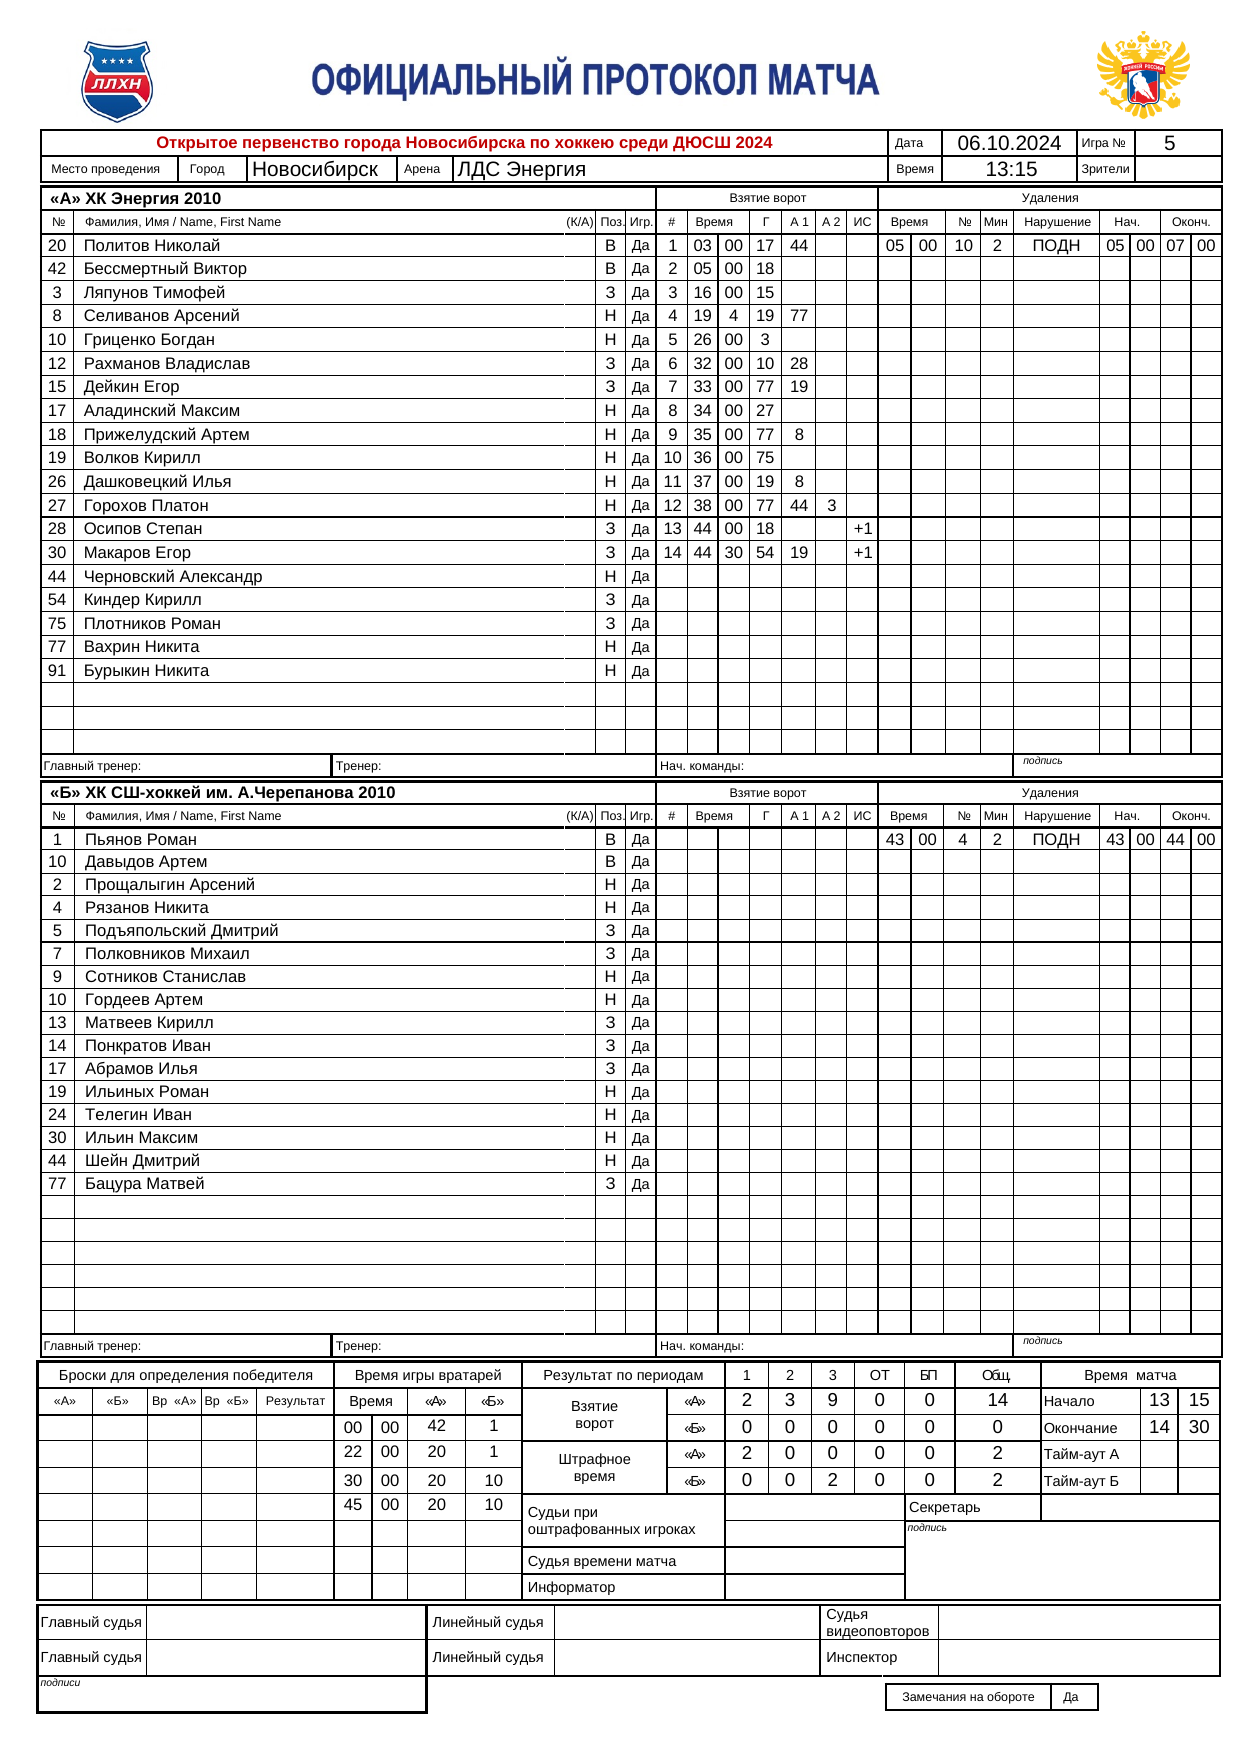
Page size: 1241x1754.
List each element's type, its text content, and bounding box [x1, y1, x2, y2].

table_cell [93, 1574, 147, 1599]
table_cell [74, 683, 564, 706]
table_cell [1131, 874, 1160, 895]
table_cell [1161, 541, 1190, 564]
table_cell [39, 1416, 92, 1440]
table_cell [626, 1242, 655, 1264]
table_cell 1 [466, 1416, 521, 1440]
table_cell [1131, 966, 1160, 987]
table_cell [1100, 1081, 1129, 1103]
table_cell [1192, 1012, 1221, 1033]
table_cell 15 [750, 281, 781, 303]
table_cell Да [626, 446, 655, 469]
table_cell [750, 683, 781, 706]
table_cell [946, 636, 980, 658]
table_cell [944, 896, 980, 918]
table_cell [565, 305, 595, 327]
table_cell [1100, 423, 1129, 445]
table_cell [946, 423, 980, 445]
table_cell 37 [688, 470, 717, 493]
table_cell [1161, 636, 1190, 658]
table_cell [816, 281, 846, 303]
table_cell [1131, 565, 1160, 587]
table_cell 13 [1141, 1389, 1177, 1413]
table_cell [657, 850, 687, 872]
table_cell [879, 1150, 910, 1172]
table_cell [93, 1547, 147, 1573]
table_cell З [596, 376, 625, 398]
table_cell 10 [466, 1468, 521, 1493]
table_cell [879, 281, 910, 303]
table_cell [912, 1081, 943, 1103]
table_cell Да [626, 1104, 655, 1126]
table_cell [847, 588, 877, 611]
table_cell ПОДН [1014, 235, 1099, 256]
table_cell [981, 1104, 1013, 1126]
table_cell 0 [956, 1415, 1040, 1440]
table_cell 22 [335, 1441, 371, 1467]
table_cell Г [750, 211, 781, 233]
table_cell 00 [719, 446, 749, 469]
table_cell [1100, 1127, 1129, 1149]
table_cell Ляпунов Тимофей [74, 281, 564, 303]
table_cell [1100, 989, 1129, 1011]
table_cell [912, 683, 945, 706]
table_cell Г [750, 805, 781, 826]
table_cell [148, 1416, 201, 1440]
table_cell [1014, 1311, 1099, 1333]
table_cell [816, 1081, 846, 1103]
table_cell В [596, 257, 625, 280]
table_cell [657, 1150, 687, 1172]
table_cell 00 [912, 829, 943, 849]
table_cell [847, 1173, 877, 1195]
table_cell [1161, 850, 1190, 872]
table_cell Фамилия, Имя / Name, First Name [74, 211, 565, 233]
table_cell [565, 730, 595, 753]
table_cell 19 [782, 376, 815, 398]
table_cell 44 [688, 541, 717, 564]
table_cell [657, 829, 687, 849]
table_cell [847, 1196, 877, 1218]
table_header Дата [889, 131, 941, 155]
table_cell [750, 565, 781, 587]
table_cell [1131, 920, 1160, 941]
table_cell [1161, 1288, 1190, 1310]
table_cell [1192, 612, 1221, 634]
table_cell [816, 829, 846, 849]
table_cell 30 [719, 541, 749, 564]
table_cell [565, 423, 595, 445]
table_cell Абрамов Илья [75, 1058, 564, 1079]
table_cell [626, 730, 655, 753]
table_cell З [596, 612, 625, 634]
table_cell [555, 1606, 819, 1639]
table_cell [1161, 281, 1190, 303]
table_cell Да [626, 494, 655, 516]
table_cell [946, 541, 980, 564]
table_cell [148, 1547, 201, 1573]
table_cell [1192, 1127, 1221, 1149]
table_cell [912, 1311, 943, 1333]
table_cell [1014, 1242, 1099, 1264]
table_cell [1131, 470, 1160, 493]
table_cell [335, 1574, 371, 1599]
table_cell [879, 328, 910, 351]
table_cell [565, 588, 595, 611]
table_cell [1161, 518, 1190, 540]
table_cell Прижелудский Артем [74, 423, 564, 445]
table_cell [847, 612, 877, 634]
table_cell [847, 850, 877, 872]
table_cell 14 [42, 1035, 74, 1057]
table_cell Прощалыгин Арсений [75, 874, 564, 895]
table_cell Фамилия, Имя / Name, First Name [75, 805, 565, 826]
table_cell [335, 1547, 371, 1573]
table_cell [944, 1265, 980, 1287]
table_cell Ильиных Роман [75, 1081, 564, 1103]
table_cell [1131, 1058, 1160, 1079]
table_cell [719, 1127, 749, 1149]
table_cell [565, 376, 595, 398]
table_cell [373, 1574, 407, 1599]
table_cell [565, 1081, 595, 1103]
table_cell [879, 989, 910, 1011]
table_cell [816, 683, 846, 706]
table_cell [847, 1012, 877, 1033]
table_cell [879, 874, 910, 895]
table_cell [782, 829, 815, 849]
table_cell Время [688, 805, 749, 826]
table_cell 00 [373, 1416, 407, 1440]
table_cell 2 [726, 1389, 768, 1413]
table_cell [93, 1416, 147, 1440]
table_cell [93, 1441, 147, 1467]
table_cell [879, 1219, 910, 1241]
table_cell [912, 1219, 943, 1241]
table_cell [1131, 352, 1160, 374]
table_cell [981, 376, 1013, 398]
table_cell [1014, 1150, 1099, 1172]
table_cell [879, 730, 910, 753]
table_cell [1014, 376, 1099, 398]
table_cell Время [688, 211, 749, 233]
table_cell [847, 305, 877, 327]
table_cell [1192, 683, 1221, 706]
table_cell [981, 920, 1013, 941]
table_cell [750, 1150, 781, 1172]
table_cell [565, 399, 595, 422]
table_cell 11 [657, 470, 687, 493]
table_cell [719, 1104, 749, 1126]
table_cell [1014, 730, 1099, 753]
table_cell [847, 989, 877, 1011]
table_cell 05 [879, 235, 910, 256]
table_cell [1014, 1265, 1099, 1287]
table_cell [847, 1219, 877, 1241]
table_cell Оконч. [1161, 211, 1221, 233]
table_cell [847, 328, 877, 351]
table_cell [719, 829, 749, 849]
table_cell [626, 1219, 655, 1241]
table_cell [750, 1219, 781, 1241]
table_cell [1100, 446, 1129, 469]
table_cell [75, 1219, 564, 1241]
table_cell [688, 829, 717, 849]
table_cell [1131, 1012, 1160, 1033]
table_cell Главный тренер: [42, 755, 330, 776]
table_cell [879, 257, 910, 280]
table_cell [1100, 1058, 1129, 1079]
table_cell [816, 423, 846, 445]
table_cell [657, 1058, 687, 1079]
table_cell [912, 305, 945, 327]
table_cell [688, 920, 717, 941]
table_cell [946, 730, 980, 753]
table_cell [1014, 1288, 1099, 1310]
table_cell [816, 1173, 846, 1195]
table_cell «Б» [93, 1389, 147, 1413]
table_cell Да [626, 235, 655, 256]
table_cell [782, 683, 815, 706]
table_cell [944, 1219, 980, 1241]
table_cell [879, 659, 910, 682]
table_cell Пьянов Роман [75, 829, 564, 849]
table_cell 32 [688, 352, 717, 374]
table_cell [847, 829, 877, 849]
table_cell [750, 943, 781, 964]
table_cell [719, 730, 749, 753]
table_cell [1100, 612, 1129, 634]
table_cell [565, 1058, 595, 1079]
table_cell [1192, 1173, 1221, 1195]
table_cell [944, 1104, 980, 1126]
table_cell [719, 1058, 749, 1079]
table_cell [782, 1196, 815, 1218]
table_cell [1161, 1127, 1190, 1149]
table_header 06.10.2024 [943, 131, 1076, 155]
table_cell Н [596, 1127, 625, 1149]
table_cell Киндер Кирилл [74, 588, 564, 611]
table_cell [565, 1035, 595, 1057]
table_cell [1161, 494, 1190, 516]
table_cell [1161, 1173, 1190, 1195]
table_cell Город [179, 157, 246, 181]
table_cell [981, 1081, 1013, 1103]
table_cell [1161, 1081, 1190, 1103]
table_cell [944, 1311, 980, 1333]
table_cell [750, 707, 781, 729]
table_cell [1192, 494, 1221, 516]
table_cell 2 [956, 1468, 1040, 1493]
table_cell 36 [688, 446, 717, 469]
table_cell 38 [688, 494, 717, 516]
table_cell [1192, 352, 1221, 374]
table_cell подпись [1014, 1335, 1221, 1356]
table_cell [1014, 257, 1099, 280]
table_cell [719, 896, 749, 918]
table_cell [626, 707, 655, 729]
table_cell [657, 565, 687, 587]
table_cell [946, 328, 980, 351]
table_cell [1192, 707, 1221, 729]
table_cell [944, 1035, 980, 1057]
table_cell [847, 235, 877, 256]
table_cell Тренер: [333, 1335, 655, 1356]
table_cell [1161, 1012, 1190, 1033]
table_cell 91 [42, 659, 73, 682]
table_cell [1192, 1150, 1221, 1172]
table_cell 2 [812, 1468, 854, 1493]
table_cell [912, 1173, 943, 1195]
table_cell [148, 1574, 201, 1599]
table_cell [719, 683, 749, 706]
table_cell З [596, 541, 625, 564]
table_cell [688, 943, 717, 964]
table_cell [688, 1104, 717, 1126]
table_cell [782, 1081, 815, 1103]
table_cell [946, 399, 980, 422]
table_cell [816, 470, 846, 493]
table_cell [42, 1196, 74, 1218]
table_cell 14 [657, 541, 687, 564]
table_cell [719, 1219, 749, 1241]
table_cell [657, 1219, 687, 1241]
table_cell [1192, 518, 1221, 540]
table_cell [1100, 257, 1129, 280]
table_cell [1131, 423, 1160, 445]
table_cell Да [626, 565, 655, 587]
table_cell Плотников Роман [74, 612, 564, 634]
table_cell [1131, 541, 1160, 564]
table_cell [565, 943, 595, 964]
table_cell [750, 1265, 781, 1287]
table_cell [657, 588, 687, 611]
table_cell 44 [42, 1150, 74, 1172]
table_cell 10 [750, 352, 781, 374]
table_cell Главный тренер: [42, 1335, 330, 1356]
table_cell [1100, 636, 1129, 658]
table_cell [657, 966, 687, 987]
table_cell 00 [719, 328, 749, 351]
table_cell [555, 1640, 819, 1675]
table_cell [939, 1640, 1219, 1675]
table_cell [1014, 659, 1099, 682]
table_cell [750, 1081, 781, 1103]
table_cell Н [596, 636, 625, 658]
table_cell [688, 588, 717, 611]
table_cell [879, 1196, 910, 1218]
table_cell 43 [1100, 829, 1129, 849]
table_cell [257, 1468, 333, 1493]
table_cell Да [626, 1127, 655, 1149]
table_cell [42, 1242, 74, 1264]
table_cell 00 [912, 235, 945, 256]
table_cell [1131, 683, 1160, 706]
table_cell [1014, 1058, 1099, 1079]
table_cell [466, 1574, 521, 1599]
table_cell [257, 1416, 333, 1440]
table_cell [1014, 281, 1099, 303]
table_cell 28 [42, 518, 73, 540]
table_header Удаления [879, 188, 1221, 209]
table_cell [981, 1058, 1013, 1079]
table_cell [816, 636, 846, 658]
table_cell [688, 1058, 717, 1079]
table_cell [1161, 612, 1190, 634]
table_cell 16 [688, 281, 717, 303]
table_cell [750, 966, 781, 987]
table_cell [373, 1521, 407, 1546]
table_cell А 1 [782, 805, 815, 826]
table_cell 00 [719, 235, 749, 256]
table_cell 0 [905, 1415, 954, 1440]
table_cell 00 [719, 494, 749, 516]
table_cell 77 [750, 494, 781, 516]
table_cell [42, 1265, 74, 1287]
table_cell [75, 1242, 564, 1264]
table_cell Телегин Иван [75, 1104, 564, 1126]
table_cell Матвеев Кирилл [75, 1012, 564, 1033]
table_cell [847, 446, 877, 469]
table_cell [981, 683, 1013, 706]
table_cell [257, 1441, 333, 1467]
table_cell [1192, 659, 1221, 682]
table_cell [1161, 966, 1190, 987]
table_cell [782, 328, 815, 351]
table_cell [719, 659, 749, 682]
table_cell [1131, 305, 1160, 327]
table_cell Н [596, 305, 625, 327]
table_cell [1161, 423, 1190, 445]
table_cell [719, 1196, 749, 1218]
table_cell [1161, 328, 1190, 351]
table_cell [946, 446, 980, 469]
table_cell [1014, 1012, 1099, 1033]
table_cell ИС [847, 211, 877, 233]
table_cell Горохов Платон [74, 494, 564, 516]
table_cell [879, 376, 910, 398]
table_cell 19 [688, 305, 717, 327]
table_cell [782, 874, 815, 895]
table_cell 00 [719, 423, 749, 445]
table_cell [39, 1494, 92, 1520]
table_cell 15 [1179, 1389, 1219, 1413]
table_cell [944, 850, 980, 872]
table_cell Поз. [596, 805, 625, 826]
table_cell [1131, 328, 1160, 351]
table_cell [657, 1035, 687, 1057]
table_cell [1192, 423, 1221, 445]
table_cell [912, 850, 943, 872]
table_cell Взятие ворот [523, 1389, 666, 1440]
table_cell [596, 1219, 625, 1241]
table_cell [816, 850, 846, 872]
table_cell Н [596, 423, 625, 445]
table_header Открытое первенство города Новосибирска по хоккею среди ДЮСШ 2024 [42, 131, 887, 155]
table_cell [782, 989, 815, 1011]
table_header Да [1052, 1685, 1097, 1709]
table_cell 00 [1131, 235, 1160, 256]
table_cell [944, 1242, 980, 1264]
table_cell Оконч. [1161, 805, 1221, 826]
table_cell [847, 470, 877, 493]
table_cell [1014, 518, 1099, 540]
table_cell «А» [408, 1389, 465, 1413]
table_cell [1014, 920, 1099, 941]
table_cell [816, 966, 846, 987]
table_cell [944, 989, 980, 1011]
table_cell [1161, 257, 1190, 280]
table_cell 19 [42, 1081, 74, 1103]
table_cell [1161, 707, 1190, 729]
table_cell [565, 1104, 595, 1126]
table_cell [75, 1311, 564, 1333]
table_cell 10 [42, 850, 74, 872]
table_cell [657, 1288, 687, 1310]
table_cell [42, 730, 73, 753]
table_cell [1014, 565, 1099, 587]
table_cell [750, 1104, 781, 1126]
table_cell Главный судья [39, 1606, 146, 1639]
table_cell Нач. команды: [657, 1335, 1012, 1356]
table_cell Арена [398, 157, 452, 181]
table_cell [202, 1494, 256, 1520]
table_cell +1 [847, 541, 877, 564]
table_cell [879, 1288, 910, 1310]
table_cell [750, 1311, 781, 1333]
table_cell 10 [946, 235, 980, 256]
table_cell [1014, 874, 1099, 895]
table_cell [565, 281, 595, 303]
table_cell [879, 1127, 910, 1149]
table_cell 0 [905, 1389, 954, 1413]
table_cell [946, 281, 980, 303]
table_cell [688, 565, 717, 587]
table_cell Да [626, 659, 655, 682]
table_cell [1192, 1196, 1221, 1218]
table_cell [657, 1311, 687, 1333]
table_cell 44 [42, 565, 73, 587]
table_cell [879, 636, 910, 658]
table_cell [879, 896, 910, 918]
table_cell 0 [855, 1442, 904, 1467]
table_cell [981, 470, 1013, 493]
table_cell [1192, 1288, 1221, 1310]
table_cell [879, 1311, 910, 1333]
table_cell [981, 1265, 1013, 1287]
table_cell 9 [812, 1389, 854, 1413]
table_cell [981, 352, 1013, 374]
table_cell [1161, 1265, 1190, 1287]
table_cell Бессмертный Виктор [74, 257, 564, 280]
table_cell [816, 896, 846, 918]
table_cell Н [596, 1104, 625, 1126]
table_cell [657, 989, 687, 1011]
table_cell 19 [750, 470, 781, 493]
table_cell [1014, 446, 1099, 469]
table_cell 20 [408, 1441, 465, 1467]
table_cell [93, 1521, 147, 1546]
table_cell [688, 1081, 717, 1103]
table_cell [1131, 399, 1160, 422]
table_header Замечания на обороте [887, 1685, 1050, 1709]
table_cell «А» [668, 1389, 724, 1413]
table_cell [202, 1416, 256, 1440]
table_cell # [657, 211, 687, 233]
table_cell 3 [750, 328, 781, 351]
table_cell [1141, 1468, 1177, 1493]
table_cell [750, 1127, 781, 1149]
table_cell Шейн Дмитрий [75, 1150, 564, 1172]
table_cell [981, 1150, 1013, 1172]
table_cell 28 [782, 352, 815, 374]
table_cell [879, 352, 910, 374]
table_header Удаления [879, 783, 1221, 803]
table_cell [912, 257, 945, 280]
table_cell [719, 636, 749, 658]
table_cell [816, 588, 846, 611]
table_cell 10 [42, 328, 73, 351]
table_cell [39, 1547, 92, 1573]
table_cell Результат [257, 1389, 333, 1413]
table_cell [782, 1104, 815, 1126]
table_cell [719, 874, 749, 895]
table_cell # [657, 805, 687, 826]
table_cell Дейкин Егор [74, 376, 564, 398]
table_cell [1014, 850, 1099, 872]
table_cell [147, 1606, 425, 1639]
table_cell [750, 1173, 781, 1195]
table_cell 0 [905, 1468, 954, 1493]
table_cell 8 [657, 399, 687, 422]
table_cell [782, 1219, 815, 1241]
table_cell [912, 352, 945, 374]
table_cell [1131, 1035, 1160, 1057]
table_cell [1014, 1081, 1099, 1103]
table_cell [912, 1150, 943, 1172]
table_cell [1100, 943, 1129, 964]
table_cell 00 [719, 376, 749, 398]
table_cell [1100, 588, 1129, 611]
table_cell [565, 636, 595, 658]
table_cell «Б» [668, 1415, 724, 1440]
table_cell Н [596, 989, 625, 1011]
table_cell [1192, 874, 1221, 895]
table_cell «А» [39, 1389, 92, 1413]
table_cell 0 [905, 1442, 954, 1467]
table_cell [1014, 423, 1099, 445]
table_cell Мин [981, 805, 1013, 826]
table_cell [782, 281, 815, 303]
table_cell 07 [1161, 235, 1190, 256]
table_cell [719, 1173, 749, 1195]
table_cell [565, 328, 595, 351]
table_cell [1161, 1242, 1190, 1264]
table_cell [847, 920, 877, 941]
table_cell [847, 281, 877, 303]
table_cell [1014, 494, 1099, 516]
table_cell [782, 1058, 815, 1079]
table_cell [657, 730, 687, 753]
table_cell [719, 989, 749, 1011]
table_cell [1131, 518, 1160, 540]
table_cell Да [626, 1012, 655, 1033]
table_cell [879, 707, 910, 729]
table_cell Да [626, 966, 655, 987]
table_cell [912, 896, 943, 918]
table_cell [782, 707, 815, 729]
table_cell [750, 1058, 781, 1079]
table_cell [565, 896, 595, 918]
table_cell [750, 1035, 781, 1057]
table_cell [39, 1521, 92, 1546]
table_cell [565, 1311, 595, 1333]
table_cell [879, 612, 910, 634]
table_cell Да [626, 541, 655, 564]
table_cell [944, 1196, 980, 1218]
table_cell [1192, 1035, 1221, 1057]
table_cell Да [626, 518, 655, 540]
table_cell 5 [657, 328, 687, 351]
table_cell [1042, 1495, 1219, 1520]
table_cell Новосибирск [248, 157, 396, 181]
table_cell Нач. [1100, 805, 1160, 826]
table_cell [1100, 399, 1129, 422]
table_cell [75, 1265, 564, 1287]
table_cell [750, 730, 781, 753]
table_cell Время [879, 805, 943, 826]
table_cell Гордеев Артем [75, 989, 564, 1011]
table_cell [847, 1265, 877, 1287]
table_cell [912, 470, 945, 493]
table_cell 33 [688, 376, 717, 398]
table_cell 0 [812, 1442, 854, 1467]
table_cell [1100, 1219, 1129, 1241]
table_cell [1192, 1311, 1221, 1333]
table_cell Н [596, 446, 625, 469]
table_cell Линейный судья [428, 1606, 554, 1639]
table_cell [946, 588, 980, 611]
table_cell Да [626, 874, 655, 895]
table_cell Н [596, 1081, 625, 1103]
table_cell [719, 943, 749, 964]
table_cell [1161, 896, 1190, 918]
table_cell 1 [657, 235, 687, 256]
table_cell 4 [657, 305, 687, 327]
table_cell Да [626, 281, 655, 303]
table_cell [657, 1104, 687, 1126]
table_cell [719, 966, 749, 987]
table_cell [1161, 376, 1190, 398]
table_cell Игр. [626, 805, 655, 826]
table_cell Инспектор [821, 1640, 938, 1675]
table_cell Тренер: [333, 755, 655, 776]
table_cell [847, 730, 877, 753]
table_cell [1100, 707, 1129, 729]
table_cell № [946, 211, 980, 233]
table_cell Да [626, 1081, 655, 1103]
table_cell [719, 1012, 749, 1033]
table_cell [1014, 636, 1099, 658]
table_cell [750, 850, 781, 872]
table_cell Понкратов Иван [75, 1035, 564, 1057]
table_cell [39, 1441, 92, 1467]
table_cell [1131, 612, 1160, 634]
table_cell [912, 281, 945, 303]
table_cell Аладинский Максим [74, 399, 564, 422]
table_cell Дашковецкий Илья [74, 470, 564, 493]
table_cell [912, 1058, 943, 1079]
table_cell [1161, 989, 1190, 1011]
table_cell [1100, 874, 1129, 895]
table_cell [847, 1242, 877, 1264]
table_cell 4 [42, 896, 74, 918]
table_cell 20 [408, 1494, 465, 1520]
table_cell [1014, 707, 1099, 729]
table_cell [816, 1265, 846, 1287]
table_cell [847, 1035, 877, 1057]
table_cell 8 [42, 305, 73, 327]
table_cell [879, 399, 910, 422]
table_cell [1192, 943, 1221, 964]
table_cell «А» [668, 1442, 724, 1467]
table_cell [657, 707, 687, 729]
table_cell [816, 1196, 846, 1218]
table_cell 0 [812, 1415, 854, 1440]
table_cell «Б» [668, 1468, 724, 1493]
table_cell 13:15 [943, 157, 1076, 181]
table_cell [688, 1242, 717, 1264]
table_header 5 [1136, 131, 1221, 155]
table_cell [1192, 305, 1221, 327]
table_cell А 2 [816, 805, 846, 826]
table_cell 17 [42, 399, 73, 422]
table_cell [1161, 683, 1190, 706]
table_cell 2 [956, 1442, 1040, 1467]
table_cell [816, 1242, 846, 1264]
table_cell [1100, 376, 1129, 398]
table_cell [1131, 1150, 1160, 1172]
table_cell [1131, 446, 1160, 469]
table_cell [981, 588, 1013, 611]
table_cell [981, 707, 1013, 729]
table_cell [565, 1196, 595, 1218]
table_cell [816, 328, 846, 351]
table_cell [1014, 1104, 1099, 1126]
table_cell [688, 1288, 717, 1310]
table_cell [912, 541, 945, 564]
table_cell 9 [42, 966, 74, 987]
table_cell [1161, 446, 1190, 469]
table_cell [981, 896, 1013, 918]
table_cell [688, 1150, 717, 1172]
table_cell [42, 1288, 74, 1310]
table_cell [944, 943, 980, 964]
table_cell [879, 518, 910, 540]
table_cell [719, 588, 749, 611]
table_cell [657, 683, 687, 706]
table_cell Полковников Михаил [75, 943, 564, 964]
table_cell [750, 1288, 781, 1310]
table_cell [688, 966, 717, 987]
table_cell Подъяпольский Дмитрий [75, 920, 564, 941]
table_cell 44 [782, 235, 815, 256]
table_cell [879, 446, 910, 469]
table_cell [1099, 1682, 1220, 1711]
table_cell [944, 920, 980, 941]
table_cell [879, 683, 910, 706]
table_cell [750, 989, 781, 1011]
table_cell [39, 1468, 92, 1493]
table_cell З [596, 352, 625, 374]
table_cell Да [626, 352, 655, 374]
table_cell [1141, 1441, 1177, 1467]
table_cell [782, 636, 815, 658]
table_cell [750, 1196, 781, 1218]
table_cell [946, 376, 980, 398]
table_cell 00 [373, 1441, 407, 1467]
table_cell 8 [782, 470, 815, 493]
table_cell 2 [42, 874, 74, 895]
table_cell [981, 1311, 1013, 1333]
table_cell [816, 305, 846, 327]
table_cell [1192, 1219, 1221, 1241]
table_cell [42, 707, 73, 729]
table_cell [883, 1677, 1220, 1681]
table_cell З [596, 518, 625, 540]
table_cell [1131, 1219, 1160, 1241]
table_cell Да [626, 829, 655, 849]
table_cell [816, 1012, 846, 1033]
table_cell [1131, 494, 1160, 516]
table_cell [750, 1012, 781, 1033]
table_cell [981, 446, 1013, 469]
table_cell [719, 1242, 749, 1264]
table_cell Мин [981, 211, 1013, 233]
table_cell [847, 399, 877, 422]
table_cell [816, 1104, 846, 1126]
table_cell [688, 1196, 717, 1218]
table_cell [257, 1521, 333, 1546]
table_cell Вр «А» [148, 1389, 201, 1413]
table_cell Да [626, 896, 655, 918]
table_cell [1131, 659, 1160, 682]
table_cell 00 [373, 1468, 407, 1493]
table_cell 35 [688, 423, 717, 445]
table_cell [1161, 730, 1190, 753]
table_cell [1100, 1012, 1129, 1033]
table_cell [847, 423, 877, 445]
table_cell [946, 565, 980, 587]
table_cell 45 [335, 1494, 371, 1520]
table_cell [912, 328, 945, 351]
table_cell [782, 896, 815, 918]
table_cell [981, 328, 1013, 351]
table_cell [879, 1173, 910, 1195]
table_cell [1131, 1288, 1160, 1310]
table_cell Линейный судья [428, 1640, 554, 1675]
table_cell [782, 1288, 815, 1310]
table_cell 19 [42, 446, 73, 469]
table_cell [596, 1265, 625, 1287]
table_cell 00 [719, 257, 749, 280]
table_cell [912, 989, 943, 1011]
table_cell [879, 1265, 910, 1287]
table_header Время матча [1042, 1363, 1219, 1387]
table_cell [565, 707, 595, 729]
table_cell [657, 612, 687, 634]
table_cell [912, 565, 945, 587]
table_cell 54 [750, 541, 781, 564]
table_cell [565, 352, 595, 374]
table_cell [1100, 966, 1129, 987]
table_cell [912, 943, 943, 964]
table_cell [912, 399, 945, 422]
table_cell [565, 920, 595, 941]
table_cell Н [596, 1150, 625, 1172]
table_cell 1 [42, 829, 74, 849]
table_cell [782, 588, 815, 611]
table_cell 0 [726, 1468, 768, 1493]
table_cell [847, 1058, 877, 1079]
table_header Взятие ворот [657, 188, 877, 209]
table_cell 27 [750, 399, 781, 422]
table_cell [1161, 1035, 1190, 1057]
table_cell [912, 730, 945, 753]
table_cell № [42, 211, 73, 233]
table_cell [688, 1173, 717, 1195]
table_cell 77 [750, 423, 781, 445]
table_cell А 1 [782, 211, 815, 233]
table_cell [565, 1173, 595, 1195]
table_cell [1136, 157, 1221, 181]
table_cell 2 [981, 235, 1013, 256]
table_cell [912, 636, 945, 658]
table_cell З [596, 920, 625, 941]
table_cell [981, 518, 1013, 540]
table_cell [946, 257, 980, 280]
table_cell [1100, 1265, 1129, 1287]
table_cell 0 [855, 1415, 904, 1440]
table_cell Время [889, 157, 941, 181]
table_cell 18 [42, 423, 73, 445]
table_cell 77 [42, 1173, 74, 1195]
table_cell [981, 1035, 1013, 1057]
table_cell [981, 730, 1013, 753]
table_cell [912, 920, 943, 941]
table_header Время игры вратарей [335, 1363, 521, 1387]
table_cell [408, 1574, 465, 1599]
table_cell А 2 [816, 211, 846, 233]
table_cell 3 [816, 494, 846, 516]
table_cell [981, 257, 1013, 280]
table_cell [466, 1521, 521, 1546]
table_cell [1192, 850, 1221, 872]
table_cell [596, 730, 625, 753]
table_cell [565, 446, 595, 469]
table_cell [946, 659, 980, 682]
table_cell [847, 494, 877, 516]
table_cell [1192, 541, 1221, 564]
table_cell 17 [750, 235, 781, 256]
table_cell [782, 1150, 815, 1172]
table_cell 26 [688, 328, 717, 351]
table_cell [719, 565, 749, 587]
table_cell [946, 305, 980, 327]
table_cell [657, 943, 687, 964]
table_cell [946, 683, 980, 706]
table_cell [944, 1081, 980, 1103]
table_cell З [596, 1173, 625, 1195]
table_cell [373, 1547, 407, 1573]
table_cell [946, 612, 980, 634]
table_cell 43 [879, 829, 910, 849]
table_cell [688, 1219, 717, 1241]
table_cell [981, 399, 1013, 422]
table_cell 00 [373, 1494, 407, 1520]
table_cell [816, 565, 846, 587]
table_cell [1161, 399, 1190, 422]
table_cell [946, 470, 980, 493]
table_cell [408, 1521, 465, 1546]
table_cell Штрафное время [523, 1442, 666, 1493]
table_cell [782, 659, 815, 682]
table_cell Нарушение [1014, 805, 1099, 826]
table_cell Секретарь [906, 1495, 1040, 1520]
table_cell [1100, 305, 1129, 327]
table_cell [981, 1173, 1013, 1195]
table_cell [257, 1574, 333, 1599]
table_cell [1014, 683, 1099, 706]
table_cell [912, 588, 945, 611]
table_cell [1131, 989, 1160, 1011]
table_cell [565, 874, 595, 895]
table_cell [688, 896, 717, 918]
table_cell [782, 850, 815, 872]
table_cell ПОДН [1014, 829, 1099, 849]
table_cell [1131, 636, 1160, 658]
table_cell [981, 943, 1013, 964]
table_cell [1192, 399, 1221, 422]
table_cell [912, 376, 945, 398]
table_cell [565, 850, 595, 872]
table_cell [816, 446, 846, 469]
table_cell [657, 659, 687, 682]
table_cell Время [879, 211, 945, 233]
table_cell [782, 1311, 815, 1333]
table_cell [816, 612, 846, 634]
table_cell 30 [335, 1468, 371, 1493]
table_cell [879, 423, 910, 445]
table_cell [816, 1127, 846, 1149]
table_cell 30 [1179, 1415, 1219, 1440]
table_cell [688, 707, 717, 729]
table_cell Давыдов Артем [75, 850, 564, 872]
table_cell [1014, 399, 1099, 422]
table_cell [816, 257, 846, 280]
table_cell 7 [657, 376, 687, 398]
table_cell [1100, 518, 1129, 540]
table_cell Осипов Степан [74, 518, 564, 540]
table_cell З [596, 943, 625, 964]
table_cell 4 [944, 829, 980, 849]
table_cell [335, 1521, 371, 1546]
table_cell [879, 565, 910, 587]
table_cell 14 [956, 1389, 1040, 1413]
table_cell [912, 612, 945, 634]
table_cell [946, 518, 980, 540]
table_cell 3 [42, 281, 73, 303]
table_cell [1100, 896, 1129, 918]
table_cell [257, 1547, 333, 1573]
table_header 3 [812, 1363, 854, 1387]
table_cell Нач. [1100, 211, 1160, 233]
table_cell 0 [726, 1415, 768, 1440]
table_cell [1014, 1127, 1099, 1149]
table_cell [879, 920, 910, 941]
table_cell [626, 1265, 655, 1287]
table_cell [688, 1127, 717, 1149]
table_cell [782, 943, 815, 964]
table_cell З [596, 1012, 625, 1033]
table_cell [782, 1265, 815, 1287]
table_cell Да [626, 636, 655, 658]
table_cell [626, 1288, 655, 1310]
table_cell [74, 707, 564, 729]
table_cell [750, 588, 781, 611]
table_cell [466, 1547, 521, 1573]
table_cell [816, 920, 846, 941]
table_cell [719, 1288, 749, 1310]
table_cell 10 [466, 1494, 521, 1520]
table_cell Н [596, 874, 625, 895]
table_cell Да [626, 1035, 655, 1057]
table_cell [1161, 588, 1190, 611]
table_header Броски для определения победителя [39, 1363, 333, 1387]
table_cell [847, 707, 877, 729]
table_cell [981, 1196, 1013, 1218]
table_cell [1131, 1242, 1160, 1264]
table_cell [657, 1081, 687, 1103]
table_cell [1100, 470, 1129, 493]
table_cell [847, 636, 877, 658]
table_cell [565, 1265, 595, 1287]
table_cell [912, 707, 945, 729]
table_cell [1131, 588, 1160, 611]
table_cell [879, 470, 910, 493]
table_cell [782, 399, 815, 422]
table_cell [879, 494, 910, 516]
table_cell [565, 1219, 595, 1241]
table_cell [750, 1242, 781, 1264]
table_cell [1014, 966, 1099, 987]
table_header Взятие ворот [657, 783, 877, 803]
table_cell [816, 1150, 846, 1172]
table_cell [912, 1104, 943, 1126]
table_cell Да [626, 989, 655, 1011]
table_cell [1131, 1311, 1160, 1333]
table_cell [1192, 328, 1221, 351]
table_cell [565, 683, 595, 706]
table_cell [816, 518, 846, 540]
table_cell [1192, 966, 1221, 987]
table_cell [1100, 1288, 1129, 1310]
table_cell [816, 874, 846, 895]
table_cell [879, 541, 910, 564]
table_cell [688, 612, 717, 634]
table_cell [981, 541, 1013, 564]
table_cell Н [596, 659, 625, 682]
table_cell [1100, 565, 1129, 587]
table_cell [981, 1288, 1013, 1310]
table_cell [847, 376, 877, 398]
table_cell 4 [719, 305, 749, 327]
table_cell [750, 920, 781, 941]
table_cell 10 [42, 989, 74, 1011]
table_cell 1 [466, 1441, 521, 1467]
table_cell 3 [657, 281, 687, 303]
table_cell Время [335, 1389, 407, 1413]
table_cell [565, 518, 595, 540]
table_cell Да [626, 470, 655, 493]
table_cell [782, 920, 815, 941]
table_cell [847, 874, 877, 895]
table_cell Да [626, 943, 655, 964]
table_cell [879, 588, 910, 611]
table_cell [1100, 920, 1129, 941]
table_cell [782, 966, 815, 987]
table_cell [782, 1242, 815, 1264]
table_cell [1100, 494, 1129, 516]
table_cell [565, 1242, 595, 1264]
table_cell подписи [39, 1677, 425, 1711]
table_cell ИС [847, 805, 877, 826]
table_cell [1161, 470, 1190, 493]
table_cell Селиванов Арсений [74, 305, 564, 327]
table_cell В [596, 850, 625, 872]
table_cell [816, 989, 846, 1011]
table_cell [1100, 1150, 1129, 1172]
table_cell 0 [769, 1468, 811, 1493]
table_cell [944, 874, 980, 895]
table_cell [1131, 896, 1160, 918]
table_cell [1100, 659, 1129, 682]
table_cell [912, 1265, 943, 1287]
table_cell [596, 1311, 625, 1333]
table_cell [912, 659, 945, 682]
table_cell Гриценко Богдан [74, 328, 564, 351]
table_cell [912, 1035, 943, 1057]
table_cell [1014, 612, 1099, 634]
table_cell [1100, 1173, 1129, 1195]
table_cell З [596, 588, 625, 611]
picture [5, 28, 1197, 129]
table_cell [847, 943, 877, 964]
table_cell Н [596, 494, 625, 516]
table_cell Да [626, 920, 655, 941]
table_cell [719, 1081, 749, 1103]
table_cell [1100, 541, 1129, 564]
table_header Игра № [1078, 131, 1134, 155]
table_cell [782, 730, 815, 753]
table_cell 2 [726, 1442, 768, 1467]
table_cell 24 [42, 1104, 74, 1126]
table_cell [719, 1311, 749, 1333]
table_cell [981, 1012, 1013, 1033]
table_cell [688, 683, 717, 706]
table_cell 7 [42, 943, 74, 964]
table_cell 26 [42, 470, 73, 493]
table_cell [816, 1035, 846, 1057]
table_cell [1192, 565, 1221, 587]
table_cell подпись [906, 1522, 1219, 1599]
table_cell [657, 1242, 687, 1264]
table_cell [944, 1127, 980, 1149]
table_cell [1131, 850, 1160, 872]
table_cell [981, 874, 1013, 895]
table_cell 44 [782, 494, 815, 516]
table_cell [847, 352, 877, 374]
table_cell [816, 399, 846, 422]
table_cell Н [596, 896, 625, 918]
table_cell [565, 659, 595, 682]
table_cell В [596, 829, 625, 849]
table_cell Да [626, 612, 655, 634]
table_cell [688, 1265, 717, 1287]
table_header ОТ [855, 1363, 904, 1387]
table_cell 8 [782, 423, 815, 445]
table_cell 42 [408, 1416, 465, 1440]
table_cell В [596, 235, 625, 256]
table_cell [1131, 1196, 1160, 1218]
table_cell [596, 1196, 625, 1218]
table_cell [750, 829, 781, 849]
table_cell [1192, 896, 1221, 918]
table_cell [1131, 1081, 1160, 1103]
table_cell [946, 707, 980, 729]
table_cell [847, 659, 877, 682]
table_cell Зрители [1078, 157, 1134, 181]
table_cell [879, 1242, 910, 1264]
table_cell [719, 1035, 749, 1057]
table_cell № [944, 805, 980, 826]
table_cell Поз. [596, 211, 625, 233]
table_cell [782, 612, 815, 634]
table_cell [626, 683, 655, 706]
table_cell Информатор [523, 1575, 724, 1599]
table_cell Игр. [626, 211, 655, 233]
table_cell [1192, 376, 1221, 398]
table_cell Судья времени матча [523, 1548, 724, 1573]
table_cell [596, 683, 625, 706]
table_cell [1131, 1104, 1160, 1126]
table_cell [816, 541, 846, 564]
table_cell 00 [1192, 829, 1221, 849]
table_cell [719, 707, 749, 729]
table_cell Сотников Станислав [75, 966, 564, 987]
table_cell [148, 1441, 201, 1467]
table_cell [565, 257, 595, 280]
table_cell 19 [782, 541, 815, 564]
table_cell [816, 352, 846, 374]
table_cell (К/А) [565, 211, 595, 233]
table_cell [981, 659, 1013, 682]
table_cell [981, 565, 1013, 587]
table_cell [1161, 1196, 1190, 1218]
table_cell [1192, 588, 1221, 611]
table_cell [1014, 943, 1099, 964]
table_cell [944, 1058, 980, 1079]
table_cell [816, 707, 846, 729]
table_cell [93, 1468, 147, 1493]
table_cell [1014, 896, 1099, 918]
table_cell [1131, 1173, 1160, 1195]
table_cell 00 [719, 518, 749, 540]
table_cell [565, 470, 595, 493]
table_cell [688, 1035, 717, 1057]
table_cell [1131, 707, 1160, 729]
table_cell 15 [42, 376, 73, 398]
table_cell [946, 352, 980, 374]
table_cell 17 [42, 1058, 74, 1079]
table_cell [719, 850, 749, 872]
table_header «А» ХК Энергия 2010 [42, 188, 655, 209]
table_cell [939, 1606, 1219, 1639]
table_cell Волков Кирилл [74, 446, 564, 469]
table_cell [981, 612, 1013, 634]
table_cell 20 [42, 235, 73, 256]
table_cell [1100, 352, 1129, 374]
table_cell Ильин Максим [75, 1127, 564, 1149]
table_cell 30 [42, 1127, 74, 1149]
table_cell [912, 1288, 943, 1310]
table_cell [1179, 1441, 1219, 1467]
table_cell [981, 989, 1013, 1011]
table_cell [944, 966, 980, 987]
table_cell [688, 850, 717, 872]
table_cell [148, 1521, 201, 1546]
table_cell Да [626, 328, 655, 351]
table_cell [1100, 328, 1129, 351]
table_cell [1131, 1265, 1160, 1287]
table_cell [688, 989, 717, 1011]
table_cell [688, 874, 717, 895]
table_cell З [596, 1035, 625, 1057]
table_cell [981, 1242, 1013, 1264]
table_cell [1161, 1104, 1190, 1126]
table_cell [39, 1574, 92, 1599]
table_cell [1100, 1104, 1129, 1126]
table_cell 00 [1192, 235, 1221, 256]
table_cell [847, 1104, 877, 1126]
table_cell 00 [1131, 829, 1160, 849]
table_cell [657, 874, 687, 895]
table_cell [1014, 305, 1099, 327]
table_cell [596, 707, 625, 729]
table_cell [202, 1441, 256, 1467]
table_cell [1161, 1219, 1190, 1241]
table_cell [1192, 470, 1221, 493]
table_cell [1192, 257, 1221, 280]
table_cell [1131, 943, 1160, 964]
table_cell Да [626, 423, 655, 445]
table_cell [657, 1127, 687, 1149]
table_cell Н [596, 470, 625, 493]
table_cell Начало [1042, 1389, 1140, 1413]
table_cell 05 [688, 257, 717, 280]
table_cell [657, 1012, 687, 1033]
table_cell [912, 518, 945, 540]
table_cell Судья видеоповторов [821, 1606, 938, 1639]
table_cell [1100, 1196, 1129, 1218]
table_cell [726, 1548, 904, 1573]
table_cell [657, 1265, 687, 1287]
table_cell [1192, 446, 1221, 469]
table_cell [626, 1311, 655, 1333]
table_cell [847, 1150, 877, 1172]
table_cell Да [626, 399, 655, 422]
table_cell [912, 874, 943, 895]
table_cell [565, 235, 595, 256]
table_cell [816, 1311, 846, 1333]
table_cell [688, 1012, 717, 1033]
table_cell [946, 494, 980, 516]
table_cell 77 [782, 305, 815, 327]
table_cell [944, 1288, 980, 1310]
table_cell [816, 943, 846, 964]
table_cell [750, 636, 781, 658]
table_cell [816, 730, 846, 753]
table_cell [1192, 1265, 1221, 1287]
table_cell [1131, 257, 1160, 280]
table_cell Окончание [1042, 1415, 1140, 1440]
table_cell Политов Николай [74, 235, 564, 256]
table_cell [719, 612, 749, 634]
table_cell [257, 1494, 333, 1520]
table_cell [782, 446, 815, 469]
table_cell [688, 1311, 717, 1333]
table_cell [782, 1127, 815, 1149]
table_cell [1100, 1035, 1129, 1057]
table_cell [565, 1150, 595, 1172]
table_cell 18 [750, 257, 781, 280]
table_cell [816, 1058, 846, 1079]
table_cell [1131, 281, 1160, 303]
table_cell [981, 423, 1013, 445]
table_cell Да [626, 588, 655, 611]
table_cell 6 [657, 352, 687, 374]
table_cell Да [626, 257, 655, 280]
table_cell 00 [719, 352, 749, 374]
table_cell [1161, 352, 1190, 374]
table_cell [565, 1012, 595, 1033]
table_cell Бурыкин Никита [74, 659, 564, 682]
table_cell [879, 943, 910, 964]
table_cell [719, 920, 749, 941]
table_cell [816, 1288, 846, 1310]
table_cell [944, 1012, 980, 1033]
table_cell [912, 1242, 943, 1264]
table_cell [816, 659, 846, 682]
table_cell [981, 305, 1013, 327]
table_cell [1161, 565, 1190, 587]
table_cell [565, 966, 595, 987]
table_cell [912, 423, 945, 445]
table_cell [75, 1288, 564, 1310]
table_cell 14 [1141, 1415, 1177, 1440]
table_cell 0 [769, 1442, 811, 1467]
table_cell 05 [1100, 235, 1129, 256]
table_cell [782, 1035, 815, 1057]
table_cell [750, 612, 781, 634]
table_cell [750, 874, 781, 895]
table_cell [981, 966, 1013, 987]
table_cell 12 [657, 494, 687, 516]
table_cell [981, 1219, 1013, 1241]
table_cell 0 [769, 1415, 811, 1440]
table_cell [202, 1574, 256, 1599]
table_cell Н [596, 399, 625, 422]
table_cell [912, 966, 943, 987]
table_cell [408, 1547, 465, 1573]
table_cell [1014, 328, 1099, 351]
table_cell «Б » [466, 1389, 521, 1413]
table_cell 42 [42, 257, 73, 280]
table_cell 00 [335, 1416, 371, 1440]
table_cell Тайм-аут Б [1042, 1468, 1140, 1493]
table_cell [782, 257, 815, 280]
table_cell +1 [847, 518, 877, 540]
table_cell [74, 730, 564, 753]
table_cell [1161, 1311, 1190, 1333]
table_cell 3 [769, 1389, 811, 1413]
table_cell [847, 1127, 877, 1149]
table_cell 00 [719, 281, 749, 303]
table_cell [944, 1150, 980, 1172]
table_cell [1014, 588, 1099, 611]
table_cell З [596, 1058, 625, 1079]
table_cell Да [626, 305, 655, 327]
table_cell [1192, 1058, 1221, 1079]
table_cell [1192, 636, 1221, 658]
table_cell [981, 281, 1013, 303]
table_cell [657, 636, 687, 658]
table_cell [847, 257, 877, 280]
table_cell 13 [42, 1012, 74, 1033]
table_cell Вахрин Никита [74, 636, 564, 658]
table_cell 54 [42, 588, 73, 611]
table_cell [147, 1640, 425, 1675]
table_cell [657, 896, 687, 918]
table_cell [1192, 281, 1221, 303]
table_cell [93, 1494, 147, 1520]
table_cell [726, 1575, 904, 1599]
table_cell [1131, 376, 1160, 398]
table_cell [596, 1288, 625, 1310]
table_cell [657, 1196, 687, 1218]
table_cell [1161, 305, 1190, 327]
table_cell [1161, 1150, 1190, 1172]
table_cell [1014, 1196, 1099, 1218]
table_cell [1014, 470, 1099, 493]
table_cell 03 [688, 235, 717, 256]
table_cell [816, 235, 846, 256]
table_cell [1100, 730, 1129, 753]
table_cell [1192, 1242, 1221, 1264]
table_cell 77 [42, 636, 73, 658]
table_cell [847, 683, 877, 706]
table_cell [847, 1311, 877, 1333]
table_cell [1131, 1127, 1160, 1149]
table_cell 2 [981, 829, 1013, 849]
table_cell [565, 612, 595, 634]
table_cell 10 [657, 446, 687, 469]
table_cell [1161, 943, 1190, 964]
table_cell [750, 896, 781, 918]
table_cell [1014, 989, 1099, 1011]
table_cell [565, 565, 595, 587]
table_cell 44 [688, 518, 717, 540]
table_cell [657, 920, 687, 941]
table_cell 30 [42, 541, 73, 564]
table_cell [565, 1127, 595, 1149]
table_cell [981, 636, 1013, 658]
table_cell Нарушение [1014, 211, 1099, 233]
table_cell 5 [42, 920, 74, 941]
table_cell 00 [719, 470, 749, 493]
table_cell [657, 1173, 687, 1195]
table_cell [42, 1311, 74, 1333]
table_cell [726, 1495, 904, 1520]
table_cell [719, 1265, 749, 1287]
table_cell [981, 850, 1013, 872]
table_cell [565, 989, 595, 1011]
table_cell [1161, 1058, 1190, 1079]
table_cell [1131, 730, 1160, 753]
table_cell [879, 1035, 910, 1057]
table_cell [565, 541, 595, 564]
table_cell [565, 1288, 595, 1310]
table_cell 20 [408, 1468, 465, 1493]
table_cell [1100, 850, 1129, 872]
table_cell ЛДС Энергия [454, 157, 887, 181]
table_cell 12 [42, 352, 73, 374]
table_cell [847, 966, 877, 987]
table_cell [1100, 281, 1129, 303]
table_cell № [42, 805, 74, 826]
table_cell [847, 1081, 877, 1103]
table_cell [847, 565, 877, 587]
table_cell Да [626, 1150, 655, 1172]
table_cell Н [596, 565, 625, 587]
table_cell 2 [657, 257, 687, 280]
table_cell [879, 966, 910, 987]
table_cell 75 [750, 446, 781, 469]
table_cell Бацура Матвей [75, 1173, 564, 1195]
table_cell [75, 1196, 564, 1218]
table_cell Главный судья [39, 1640, 146, 1675]
table_cell [148, 1494, 201, 1520]
table_cell [879, 850, 910, 872]
table_cell [879, 1104, 910, 1126]
table_cell [596, 1242, 625, 1264]
table_header 2 [769, 1363, 811, 1387]
table_cell 34 [688, 399, 717, 422]
table_header БП [905, 1363, 954, 1387]
table_cell [1192, 730, 1221, 753]
table_cell [847, 896, 877, 918]
table_cell [912, 1012, 943, 1033]
table_cell [42, 1219, 74, 1241]
table_cell [912, 494, 945, 516]
table_cell [847, 1288, 877, 1310]
table_cell [981, 1127, 1013, 1149]
table_header Общ. [956, 1363, 1040, 1387]
table_cell [626, 1196, 655, 1218]
table_cell [782, 1012, 815, 1033]
table_cell 19 [750, 305, 781, 327]
table_cell 77 [750, 376, 781, 398]
table_cell [1192, 1104, 1221, 1126]
table_cell З [596, 281, 625, 303]
table_cell Рахманов Владислав [74, 352, 564, 374]
table_cell Да [626, 1058, 655, 1079]
table_cell [1192, 1081, 1221, 1103]
table_cell [428, 1677, 882, 1711]
table_cell [726, 1521, 904, 1546]
table_cell [719, 1150, 749, 1172]
table_cell Н [596, 328, 625, 351]
table_cell 9 [657, 423, 687, 445]
table_cell Тайм-аут А [1042, 1441, 1140, 1467]
table_cell 27 [42, 494, 73, 516]
table_cell подпись [1014, 755, 1221, 776]
table_cell [879, 1081, 910, 1103]
table_cell Да [626, 376, 655, 398]
table_cell [1161, 920, 1190, 941]
table_cell Вр «Б» [202, 1389, 256, 1413]
table_cell [1014, 1219, 1099, 1241]
table_cell [565, 829, 595, 849]
table_cell [1192, 989, 1221, 1011]
table_cell [202, 1547, 256, 1573]
table_cell [1014, 541, 1099, 564]
table_cell [879, 1058, 910, 1079]
table_cell [782, 565, 815, 587]
table_cell Н [596, 966, 625, 987]
table_cell [816, 376, 846, 398]
table_cell (К/А) [565, 805, 595, 826]
table_cell 75 [42, 612, 73, 634]
table_cell [879, 305, 910, 327]
table_cell [1100, 683, 1129, 706]
table_cell [1192, 920, 1221, 941]
table_cell Рязанов Никита [75, 896, 564, 918]
table_cell [1179, 1468, 1219, 1493]
table_cell Макаров Егор [74, 541, 564, 564]
table_cell [879, 1012, 910, 1033]
table_cell [1161, 659, 1190, 682]
table_header 1 [726, 1363, 768, 1387]
table_cell Нач. команды: [657, 755, 1012, 776]
table_cell [1014, 1173, 1099, 1195]
table_cell 0 [855, 1468, 904, 1493]
table_cell [816, 1219, 846, 1241]
table_cell [981, 494, 1013, 516]
table_cell 18 [750, 518, 781, 540]
table_cell [912, 1127, 943, 1149]
table_cell [782, 518, 815, 540]
table_cell [944, 1173, 980, 1195]
table_header «Б» ХК СШ-хоккей им. А.Черепанова 2010 [42, 783, 655, 803]
table_cell [202, 1468, 256, 1493]
table_cell Да [626, 1173, 655, 1195]
table_cell Да [626, 850, 655, 872]
table_cell [565, 494, 595, 516]
table_cell [688, 730, 717, 753]
table_cell [202, 1521, 256, 1546]
table_cell Место проведения [42, 157, 177, 181]
table_cell 0 [855, 1389, 904, 1413]
table_cell [750, 659, 781, 682]
table_cell 00 [719, 399, 749, 422]
table_cell [688, 659, 717, 682]
table_cell [1100, 1242, 1129, 1264]
table_cell [912, 1196, 943, 1218]
table_cell Черновский Александр [74, 565, 564, 587]
table_cell [42, 683, 73, 706]
table_cell [1100, 1311, 1129, 1333]
table_cell [1014, 1035, 1099, 1057]
table_cell [782, 1173, 815, 1195]
table_cell Судьи при оштрафованных игроках [523, 1495, 724, 1546]
table_cell [912, 446, 945, 469]
table_cell [1014, 352, 1099, 374]
table_cell 13 [657, 518, 687, 540]
table_cell [1161, 874, 1190, 895]
table_cell [148, 1468, 201, 1493]
table_header Результат по периодам [523, 1363, 724, 1387]
table_cell [688, 636, 717, 658]
table_cell 44 [1161, 829, 1190, 849]
